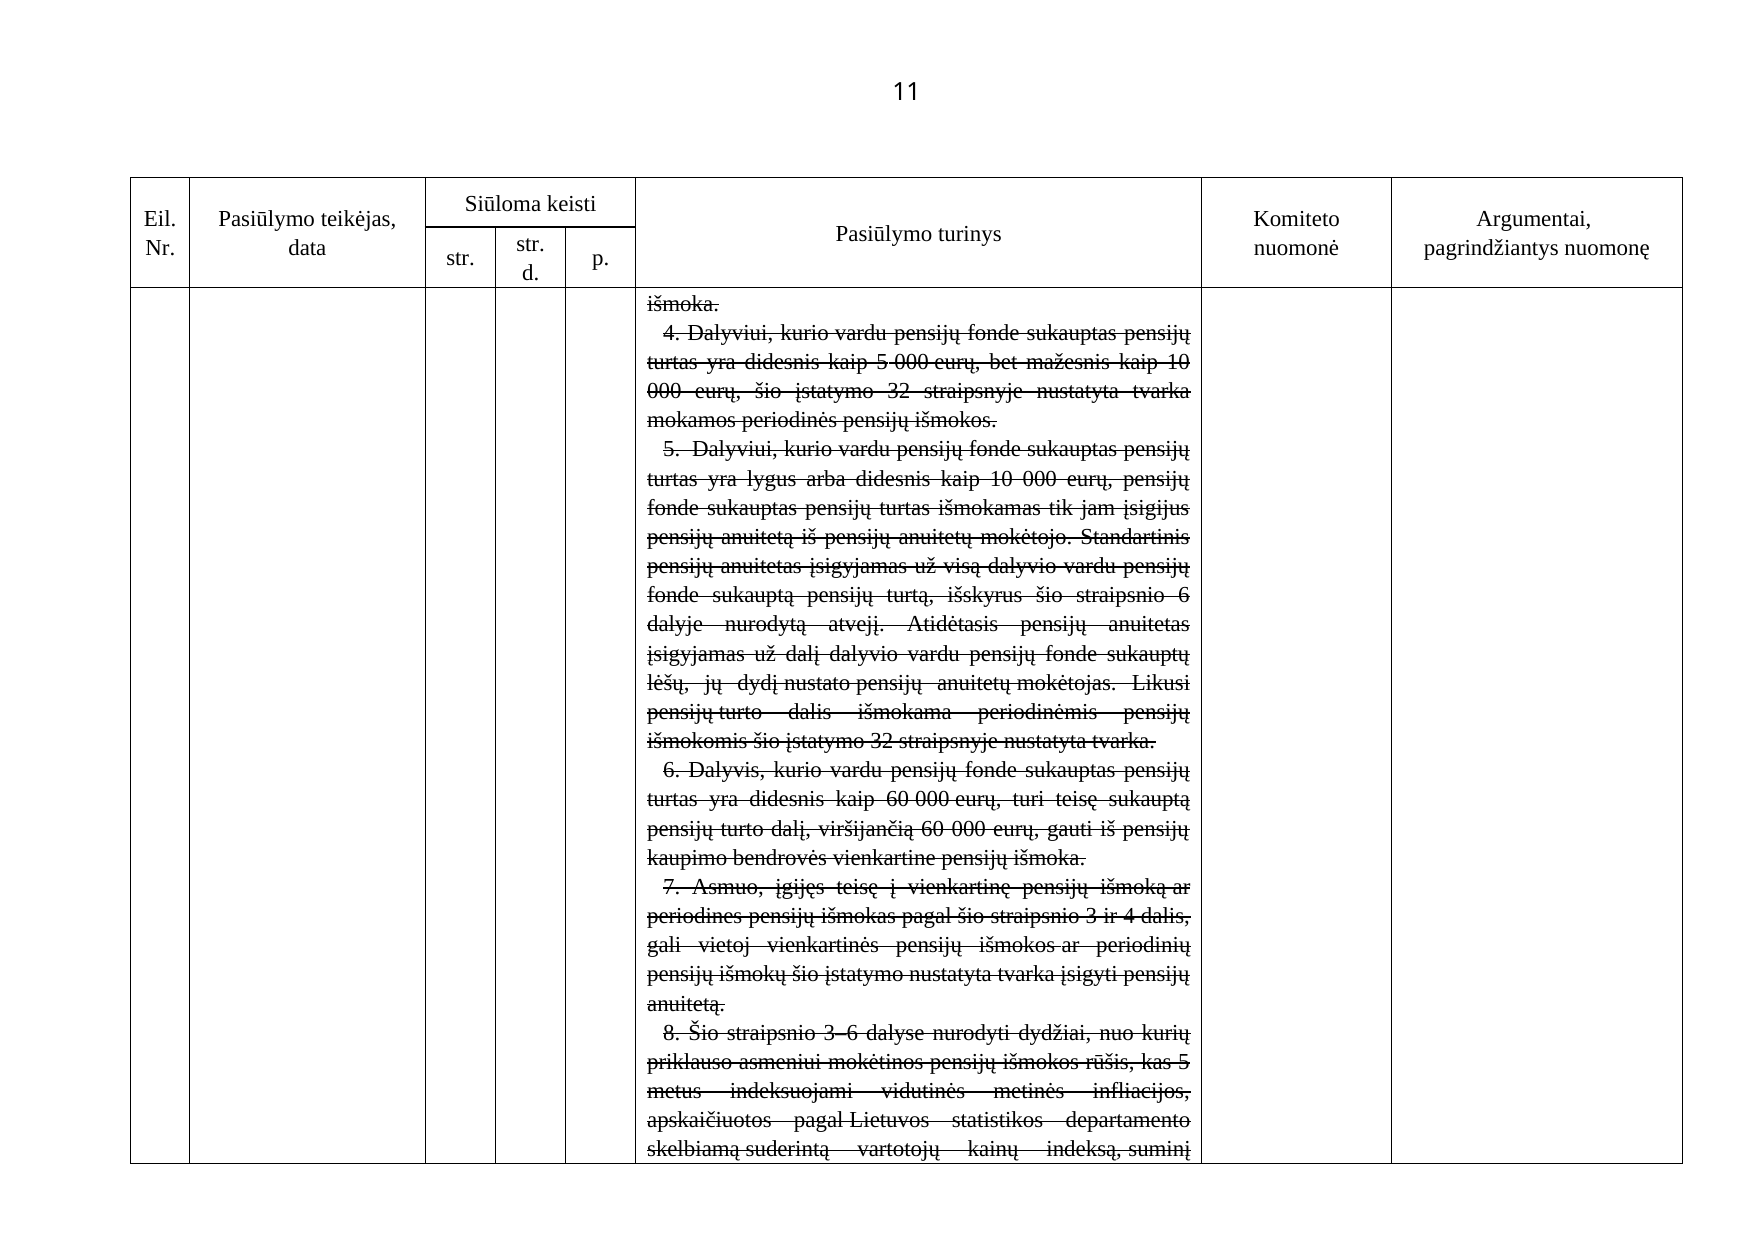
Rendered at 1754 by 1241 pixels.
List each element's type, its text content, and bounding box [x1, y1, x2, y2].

table_header Argumentai, pagrindžiantys nuomonę [1392, 178, 1682, 287]
table_cell išmoka. 4. Dalyviui, kurio vardu pensijų fonde sukauptas pensijų turtas yra didesnis kaip 5 000 eurų, bet mažesnis kaip 10 000 eurų, šio įstatymo 32 straipsnyje nustatyta tvarka mokamos periodinės pensijų išmokos. 5. Dalyviui, kurio vardu pensijų fonde sukauptas pensijų turtas yra lygus arba didesnis kaip 10 000 eurų, pensijų fonde sukauptas pensijų turtas išmokamas tik jam įsigijus pensijų anuitetą iš pensijų anuitetų mokėtojo. Standartinis pensijų anuitetas įsigyjamas už visą dalyvio vardu pensijų fonde sukauptą pensijų turtą, išskyrus šio straipsnio 6 dalyje nurodytą atvejį. Atidėtasis pensijų anuitetas įsigyjamas už dalį dalyvio vardu pensijų fonde sukauptų lėšų, jų dydį nustato pensijų anuitetų mokėtojas. Likusi pensijų turto dalis išmokama periodinėmis pensijų išmokomis šio įstatymo 32 straipsnyje nustatyta tvarka. 6. Dalyvis, kurio vardu pensijų fonde sukauptas pensijų turtas yra didesnis kaip 60 000 eurų, turi teisę sukauptą pensijų turto dalį, viršijančią 60 000 eurų, gauti iš pensijų kaupimo bendrovės vienkartine pensijų išmoka. 7. Asmuo, įgijęs teisę į vienkartinę pensijų išmoką ar periodines pensijų išmokas pagal šio straipsnio 3 ir 4 dalis, gali vietoj vienkartinės pensijų išmokos ar periodinių pensijų išmokų šio įstatymo nustatyta tvarka įsigyti pensijų anuitetą. 8. Šio straipsnio 3–6 dalyse nurodyti dydžiai, nuo kurių priklauso asmeniui mokėtinos pensijų išmokos rūšis, kas 5 metus indeksuojami vidutinės metinės infliacijos, apskaičiuotos pagal Lietuvos statistikos departamento skelbiamą suderintą vartotojų kainų indeksą, suminį [636, 288, 1201, 1163]
table_cell [496, 288, 565, 1163]
table_cell [190, 288, 425, 1163]
table_header Pasiūlymo teikėjas, data [190, 178, 425, 287]
table_header Pasiūlymo turinys [636, 178, 1201, 287]
table_cell [131, 288, 189, 1163]
table_header Eil. Nr. [131, 178, 189, 287]
table_header Siūloma keisti [426, 178, 635, 226]
table_cell [1202, 288, 1391, 1163]
table_cell [426, 288, 495, 1163]
table_cell str. [426, 228, 495, 287]
table_cell p. [566, 228, 635, 287]
table_cell [1392, 288, 1682, 1163]
table_header Komiteto nuomonė [1202, 178, 1391, 287]
table_cell str. d. [496, 228, 565, 287]
table_cell [566, 288, 635, 1163]
